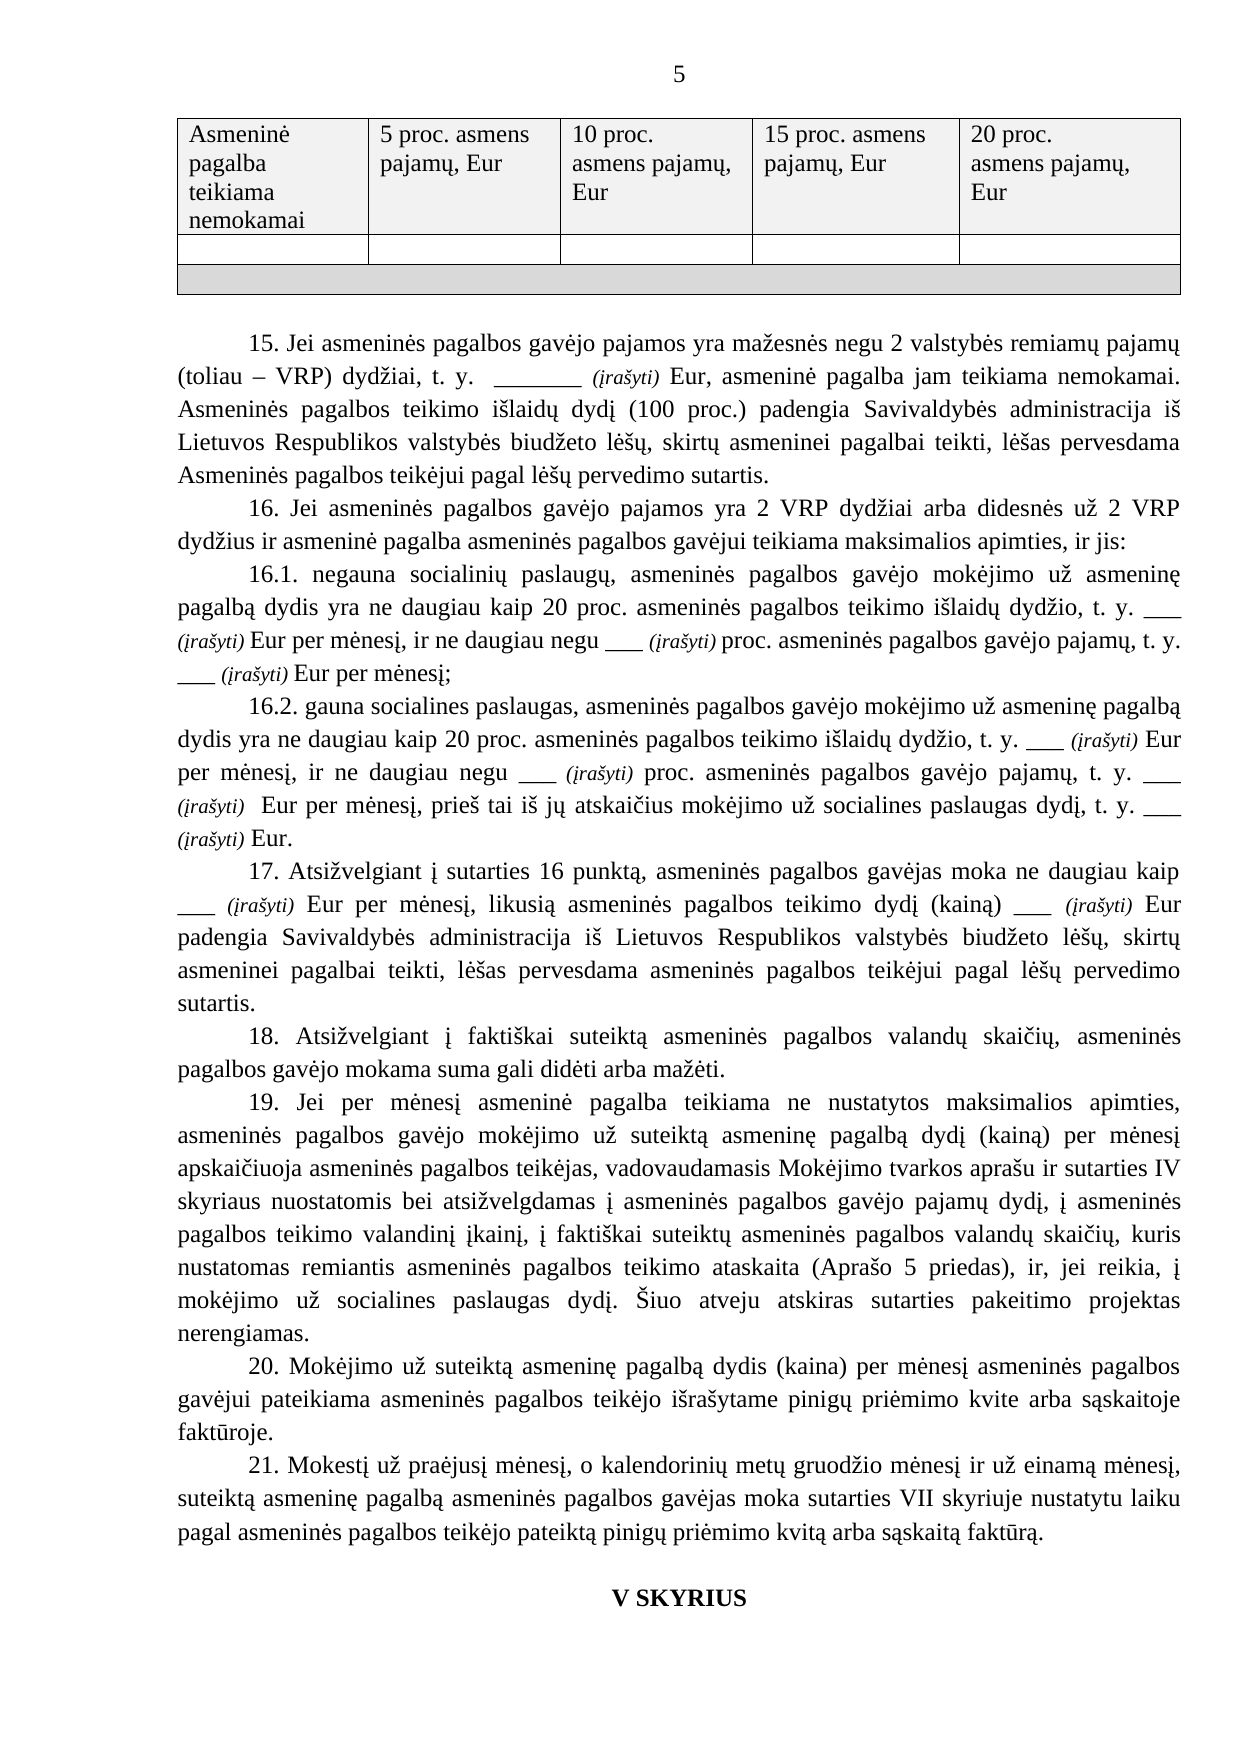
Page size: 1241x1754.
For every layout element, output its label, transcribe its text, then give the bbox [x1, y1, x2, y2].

text 16.1. negauna socialinių paslaugų, asmeninės pagalbos gavėjo mokėjimo už asmeninę pagalbą dydis yra ne daugiau kaip 20 proc. asmeninės pagalbos teikimo išlaidų dydžio, t. y. ___ (įrašyti) Eur per mėnesį, ir ne daugiau negu ___ (įrašyti) proc. asmeninės pagalbos gavėjo pajamų, t. y. ___ (įrašyti) Eur per mėnesį; [177, 559, 1181, 687]
table_cell Asmeninė pagalba teikiama nemokamai [178, 119, 368, 234]
table_cell 15 proc. asmens pajamų, Eur [753, 119, 959, 234]
text 16.2. gauna socialines paslaugas, asmeninės pagalbos gavėjo mokėjimo už asmeninę pagalbą dydis yra ne daugiau kaip 20 proc. asmeninės pagalbos teikimo išlaidų dydžio, t. y. ___ (įrašyti) Eur per mėnesį, ir ne daugiau negu ___ (įrašyti) proc. asmeninės pagalbos gavėjo pajamų, t. y. ___ (įrašyti) Eur per mėnesį, prieš tai iš jų atskaičius mokėjimo už socialines paslaugas dydį, t. y. ___ (įrašyti) Eur. [177, 691, 1181, 852]
text 17. Atsižvelgiant į sutarties 16 punktą, asmeninės pagalbos gavėjas moka ne daugiau kaip ___ (įrašyti) Eur per mėnesį, likusią asmeninės pagalbos teikimo dydį (kainą) ___ (įrašyti) Eur padengia Savivaldybės administracija iš Lietuvos Respublikos valstybės biudžeto lėšų, skirtų asmeninei pagalbai teikti, lėšas pervesdama asmeninės pagalbos teikėjui pagal lėšų pervedimo sutartis. [177, 856, 1181, 1017]
text 16. Jei asmeninės pagalbos gavėjo pajamos yra 2 VRP dydžiai arba didesnės už 2 VRP dydžius ir asmeninė pagalba asmeninės pagalbos gavėjui teikiama maksimalios apimties, ir jis: [177, 493, 1181, 555]
table_cell [369, 235, 560, 264]
text 19. Jei per mėnesį asmeninė pagalba teikiama ne nustatytos maksimalios apimties, asmeninės pagalbos gavėjo mokėjimo už suteiktą asmeninę pagalbą dydį (kainą) per mėnesį apskaičiuoja asmeninės pagalbos teikėjas, vadovaudamasis Mokėjimo tvarkos aprašu ir sutarties IV skyriaus nuostatomis bei atsižvelgdamas į asmeninės pagalbos gavėjo pajamų dydį, į asmeninės pagalbos teikimo valandinį įkainį, į faktiškai suteiktų asmeninės pagalbos valandų skaičių, kuris nustatomas remiantis asmeninės pagalbos teikimo ataskaita (Aprašo 5 priedas), ir, jei reikia, į mokėjimo už socialines paslaugas dydį. Šiuo atveju atskiras sutarties pakeitimo projektas nerengiamas. [177, 1087, 1181, 1347]
table_cell 20 proc. asmens pajamų, Eur [960, 119, 1180, 234]
table_cell [561, 235, 752, 264]
table_cell 10 proc. asmens pajamų, Eur [561, 119, 752, 234]
text 21. Mokestį už praėjusį mėnesį, o kalendorinių metų gruodžio mėnesį ir už einamą mėnesį, suteiktą asmeninę pagalbą asmeninės pagalbos gavėjas moka sutarties VII skyriuje nustatytu laiku pagal asmeninės pagalbos teikėjo pateiktą pinigų priėmimo kvitą arba sąskaitą faktūrą. [177, 1451, 1181, 1545]
table_cell 5 proc. asmens pajamų, Eur [369, 119, 560, 234]
table_cell [960, 235, 1180, 264]
text V SKYRIUS [177, 1583, 1181, 1611]
table_cell [178, 235, 368, 264]
text 18. Atsižvelgiant į faktiškai suteiktą asmeninės pagalbos valandų skaičių, asmeninės pagalbos gavėjo mokama suma gali didėti arba mažėti. [177, 1021, 1181, 1083]
text 20. Mokėjimo už suteiktą asmeninę pagalbą dydis (kaina) per mėnesį asmeninės pagalbos gavėjui pateikiama asmeninės pagalbos teikėjo išrašytame pinigų priėmimo kvite arba sąskaitoje faktūroje. [177, 1351, 1181, 1446]
table_cell [178, 265, 1180, 294]
text 15. Jei asmeninės pagalbos gavėjo pajamos yra mažesnės negu 2 valstybės remiamų pajamų (toliau – VRP) dydžiai, t. y. _______ (įrašyti) Eur, asmeninė pagalba jam teikiama nemokamai. Asmeninės pagalbos teikimo išlaidų dydį (100 proc.) padengia Savivaldybės administracija iš Lietuvos Respublikos valstybės biudžeto lėšų, skirtų asmeninei pagalbai teikti, lėšas pervesdama Asmeninės pagalbos teikėjui pagal lėšų pervedimo sutartis. [177, 328, 1181, 489]
table_cell [753, 235, 959, 264]
